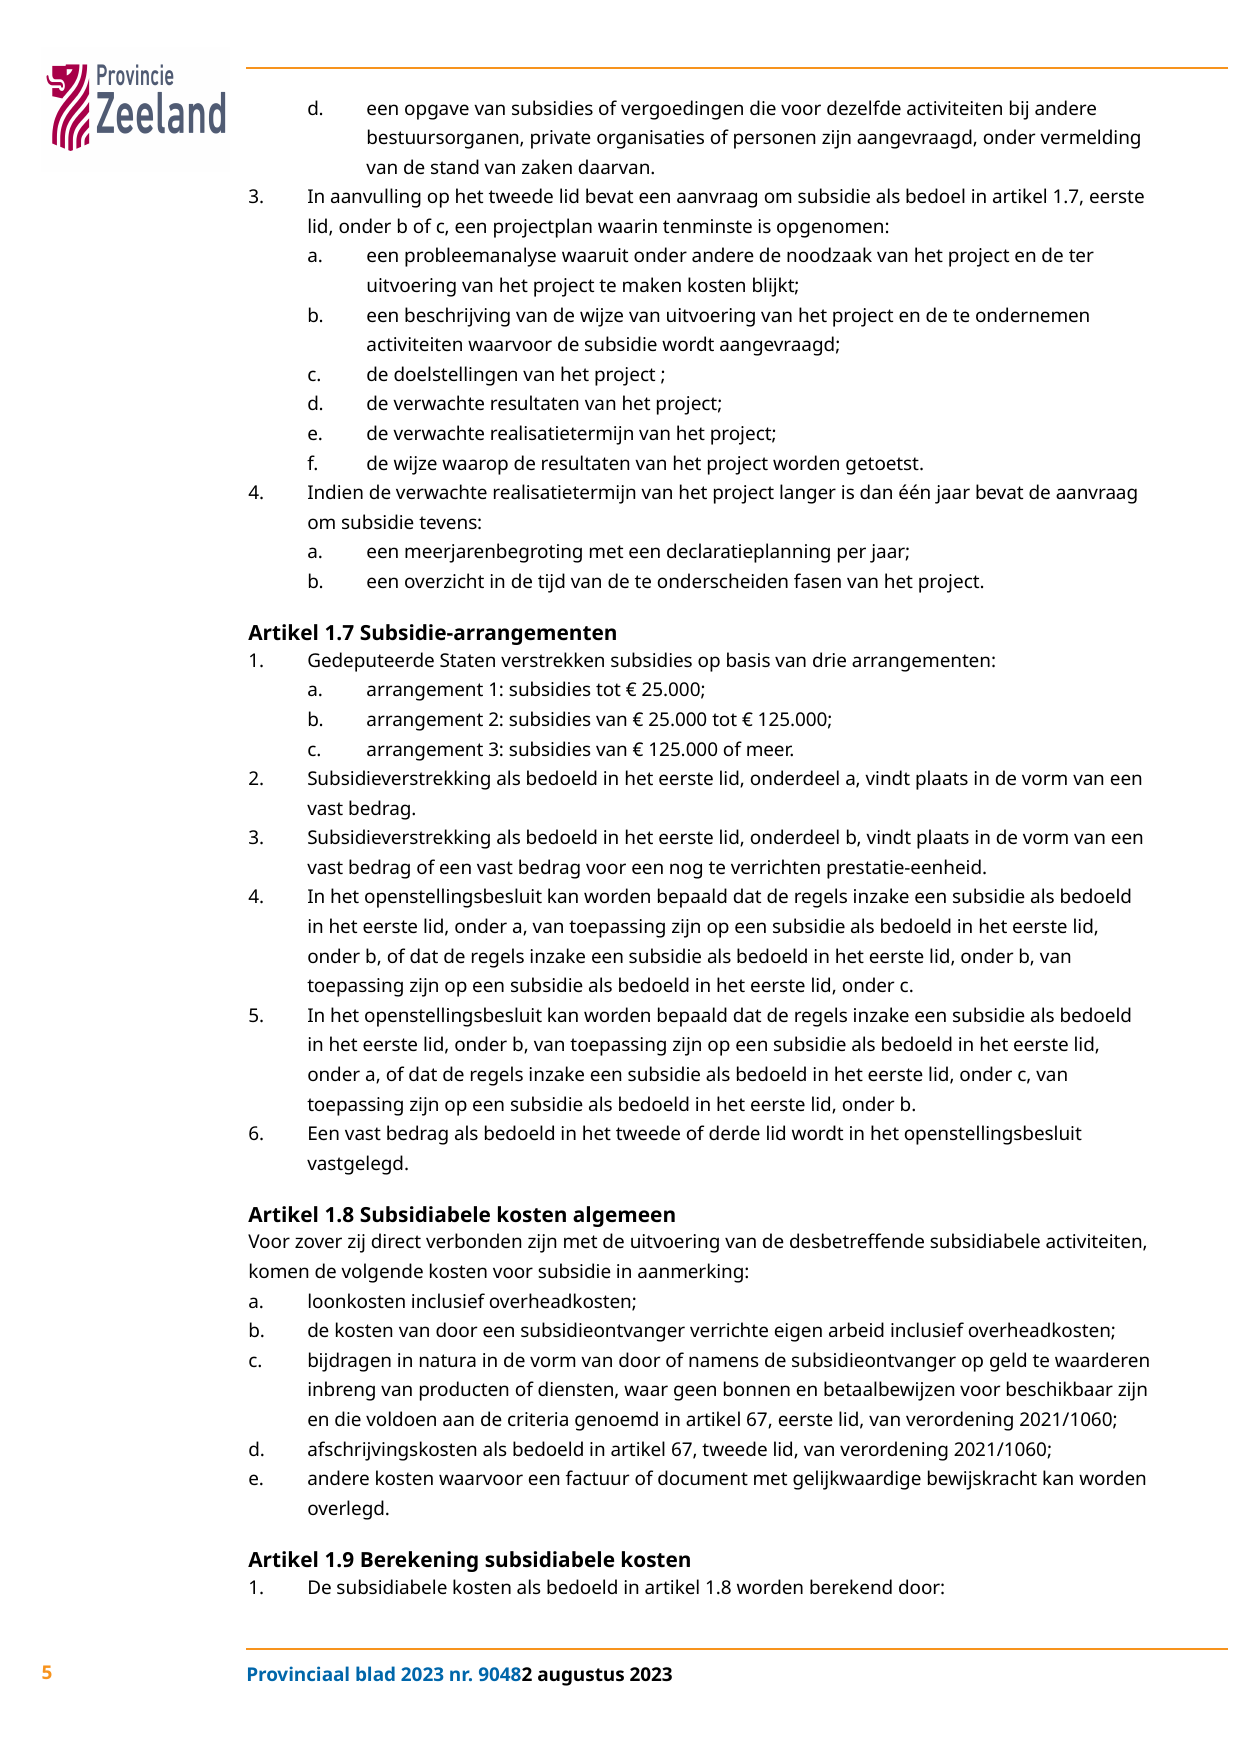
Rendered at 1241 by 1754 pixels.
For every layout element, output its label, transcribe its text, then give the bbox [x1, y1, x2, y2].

text Voor zover zij direct verbonden zijn met de uitvoering van de desbetreffende subsidiabele activiteiten, komen de volgende kosten voor subsidie in aanmerking: [248, 1229, 1152, 1284]
list In aanvulling op het tweede lid bevat een aanvraag om subsidie als bedoel in artikel 1.7, eerste lid, onder b of c, een projectplan waarin tenminste is opgenomen: [248, 183, 1152, 239]
picture [41, 47, 231, 172]
list een opgave van subsidies of vergoedingen die voor dezelfde activiteiten bij andere bestuursorganen, private organisaties of personen zijn aangevraagd, onder vermelding van de stand van zaken daarvan. [307, 95, 1152, 180]
list arrangement 3: subsidies van € 125.000 of meer. [307, 736, 1152, 761]
list de verwachte realisatietermijn van het project; [307, 420, 1152, 446]
list de kosten van door een subsidieontvanger verrichte eigen arbeid inclusief overheadkosten; [248, 1317, 1152, 1343]
list In het openstellingsbesluit kan worden bepaald dat de regels inzake een subsidie als bedoeld in het eerste lid, onder b, van toepassing zijn op een subsidie als bedoeld in het eerste lid, onder a, of dat de regels inzake een subsidie als bedoeld in het eerste lid, onder c, van toepassing zijn op een subsidie als bedoeld in het eerste lid, onder b. [248, 1002, 1152, 1116]
list Subsidieverstrekking als bedoeld in het eerste lid, onderdeel a, vindt plaats in de vorm van een vast bedrag. [248, 765, 1152, 821]
list arrangement 2: subsidies van € 25.000 tot € 125.000; [307, 706, 1152, 732]
list Indien de verwachte realisatietermijn van het project langer is dan één jaar bevat de aanvraag om subsidie tevens: [248, 479, 1152, 535]
list een probleemanalyse waaruit onder andere de noodzaak van het project en de ter uitvoering van het project te maken kosten blijkt; [307, 243, 1152, 298]
list een beschrijving van de wijze van uitvoering van het project en de te ondernemen activiteiten waarvoor de subsidie wordt aangevraagd; [307, 302, 1152, 357]
list In het openstellingsbesluit kan worden bepaald dat de regels inzake een subsidie als bedoeld in het eerste lid, onder a, van toepassing zijn op een subsidie als bedoeld in het eerste lid, onder b, of dat de regels inzake een subsidie als bedoeld in het eerste lid, onder b, van toepassing zijn op een subsidie als bedoeld in het eerste lid, onder c. [248, 884, 1152, 998]
list bijdragen in natura in de vorm van door of namens de subsidieontvanger op geld te waarderen inbreng van producten of diensten, waar geen bonnen en betaalbewijzen voor beschikbaar zijn en die voldoen aan de criteria genoemd in artikel 67, eerste lid, van verordening 2021/1060; [248, 1347, 1152, 1432]
list Subsidieverstrekking als bedoeld in het eerste lid, onderdeel b, vindt plaats in de vorm van een vast bedrag of een vast bedrag voor een nog te verrichten prestatie-eenheid. [248, 824, 1152, 880]
list de doelstellingen van het project ; [307, 361, 1152, 387]
list een overzicht in de tijd van de te onderscheiden fasen van het project. [307, 568, 1152, 594]
list een meerjarenbegroting met een declaratieplanning per jaar; [307, 538, 1152, 564]
list afschrijvingskosten als bedoeld in artikel 67, tweede lid, van verordening 2021/1060; [248, 1436, 1152, 1462]
text Artikel 1.8 Subsidiabele kosten algemeen [248, 1200, 1152, 1229]
list De subsidiabele kosten als bedoeld in artikel 1.8 worden berekend door: [248, 1574, 1152, 1599]
text Artikel 1.9 Berekening subsidiabele kosten [248, 1545, 1152, 1574]
list de verwachte resultaten van het project; [307, 391, 1152, 416]
list andere kosten waarvoor een factuur of document met gelijkwaardige bewijskracht kan worden overlegd. [248, 1465, 1152, 1521]
list de wijze waarop de resultaten van het project worden getoetst. [307, 450, 1152, 476]
text Artikel 1.7 Subsidie-arrangementen [248, 618, 1152, 647]
list Gedeputeerde Staten verstrekken subsidies op basis van drie arrangementen: [248, 647, 1152, 673]
list arrangement 1: subsidies tot € 25.000; [307, 677, 1152, 702]
list loonkosten inclusief overheadkosten; [248, 1288, 1152, 1314]
list Een vast bedrag als bedoeld in het tweede of derde lid wordt in het openstellingsbesluit vastgelegd. [248, 1120, 1152, 1176]
